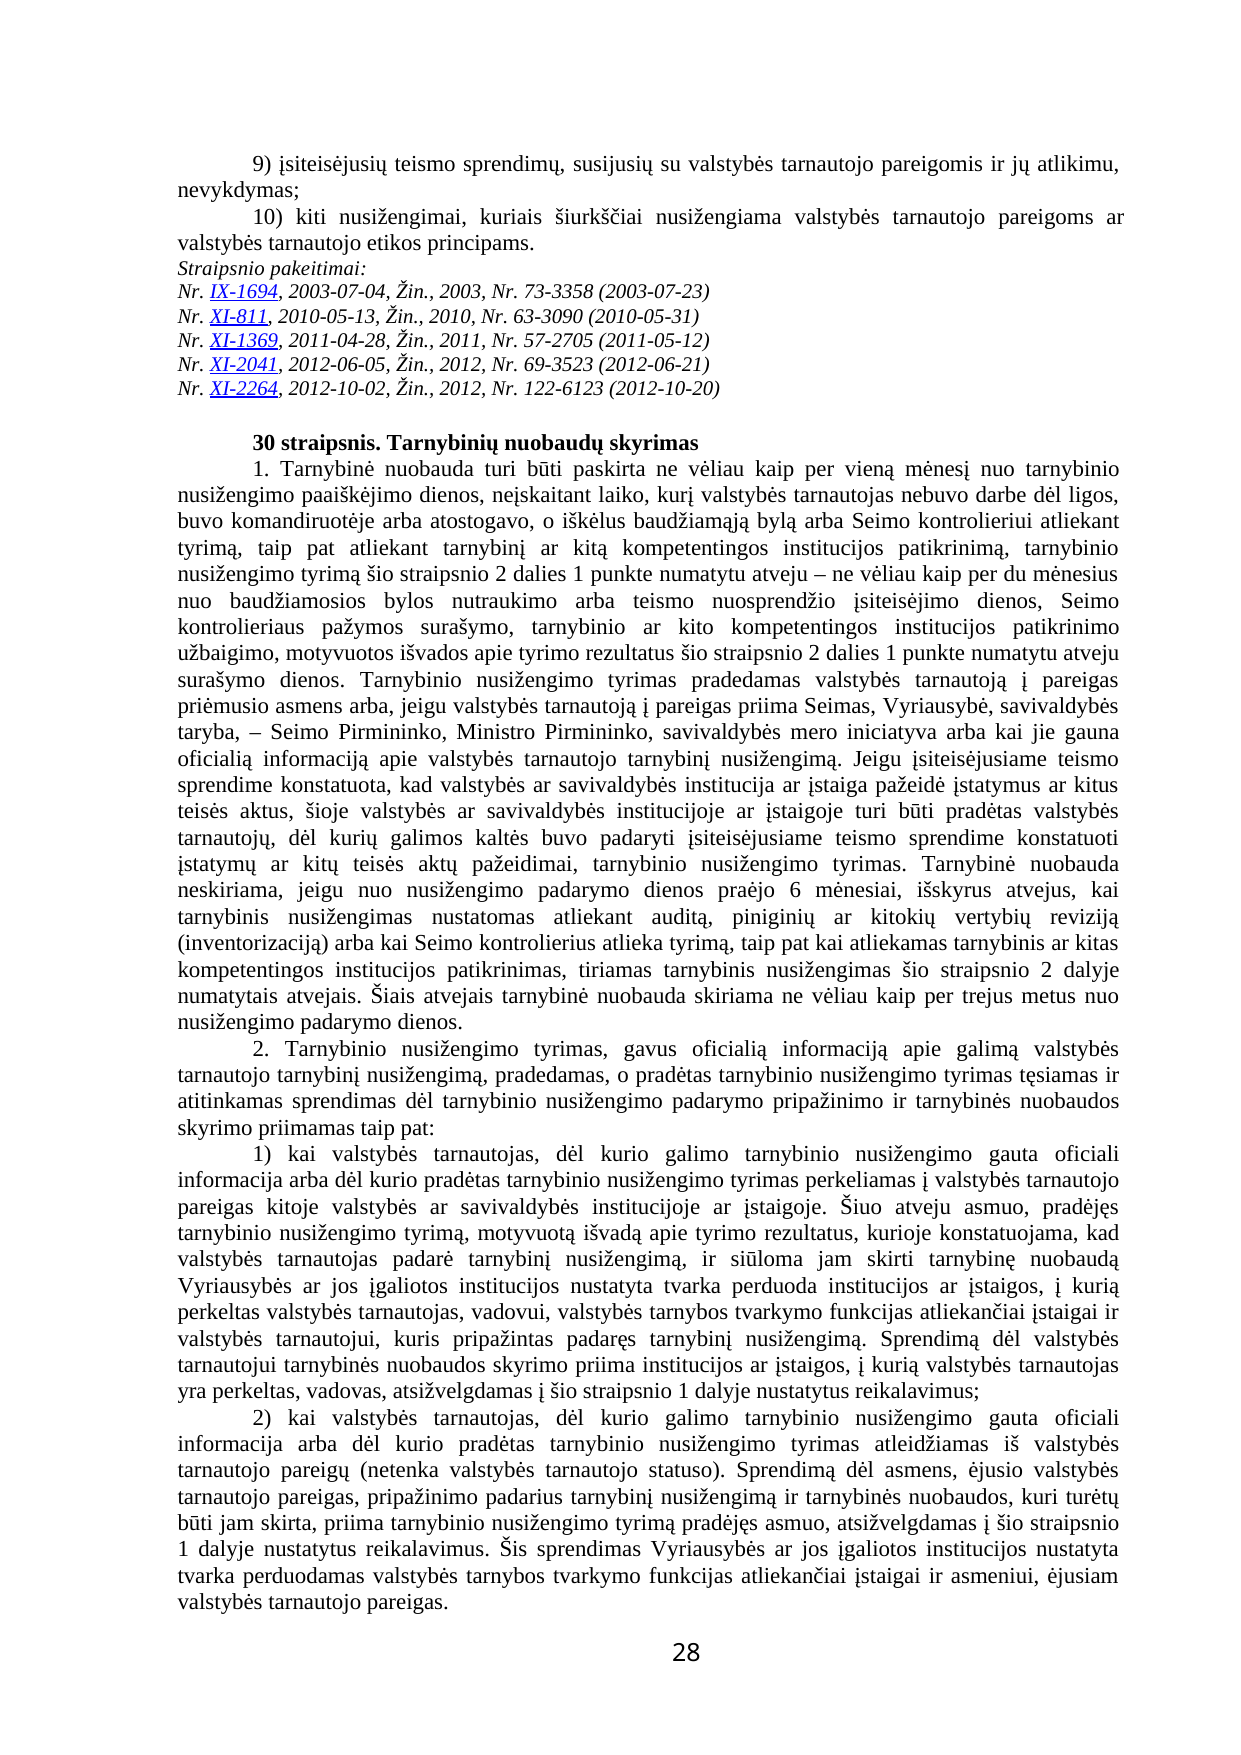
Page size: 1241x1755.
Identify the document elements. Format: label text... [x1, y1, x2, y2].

text Nr. XI-2041, 2012-06-05, Žin., 2012, Nr. 69-3523 (2012-06-21) [177, 352, 1120, 376]
text Nr. XI-1369, 2011-04-28, Žin., 2011, Nr. 57-2705 (2011-05-12) [177, 328, 1120, 352]
text 1) kai valstybės tarnautojas, dėl kurio galimo tarnybinio nusižengimo gauta oficiali informacija arba dėl kurio pradėtas tarnybinio nusižengimo tyrimas perkeliamas į valstybės tarnautojo pareigas kitoje valstybės ar savivaldybės institucijoje ar įstaigoje. Šiuo atveju asmuo, pradėjęs tarnybinio nusižengimo tyrimą, motyvuotą išvadą apie tyrimo rezultatus, kurioje konstatuojama, kad valstybės tarnautojas padarė tarnybinį nusižengimą, ir siūloma jam skirti tarnybinę nuobaudą Vyriausybės ar jos įgaliotos institucijos nustatyta tvarka perduoda institucijos ar įstaigos, į kurią perkeltas valstybės tarnautojas, vadovui, valstybės tarnybos tvarkymo funkcijas atliekančiai įstaigai ir valstybės tarnautojui, kuris pripažintas padaręs tarnybinį nusižengimą. Sprendimą dėl valstybės tarnautojui tarnybinės nuobaudos skyrimo priima institucijos ar įstaigos, į kurią valstybės tarnautojas yra perkeltas, vadovas, atsižvelgdamas į šio straipsnio 1 dalyje nustatytus reikalavimus; [177, 1140, 1120, 1404]
text 9) įsiteisėjusių teismo sprendimų, susijusių su valstybės tarnautojo pareigomis ir jų atlikimu, nevykdymas; [177, 150, 1120, 203]
text Nr. XI-811, 2010-05-13, Žin., 2010, Nr. 63-3090 (2010-05-31) [177, 303, 1120, 328]
text 10) kiti nusižengimai, kuriais šiurkščiai nusižengiama valstybės tarnautojo pareigoms ar valstybės tarnautojo etikos principams. [177, 203, 1126, 255]
text 1. Tarnybinė nuobauda turi būti paskirta ne vėliau kaip per vieną mėnesį nuo tarnybinio nusižengimo paaiškėjimo dienos, neįskaitant laiko, kurį valstybės tarnautojas nebuvo darbe dėl ligos, buvo komandiruotėje arba atostogavo, o iškėlus baudžiamąją bylą arba Seimo kontrolieriui atliekant tyrimą, taip pat atliekant tarnybinį ar kitą kompetentingos institucijos patikrinimą, tarnybinio nusižengimo tyrimą šio straipsnio 2 dalies 1 punkte numatytu atveju – ne vėliau kaip per du mėnesius nuo baudžiamosios bylos nutraukimo arba teismo nuosprendžio įsiteisėjimo dienos, Seimo kontrolieriaus pažymos surašymo, tarnybinio ar kito kompetentingos institucijos patikrinimo užbaigimo, motyvuotos išvados apie tyrimo rezultatus šio straipsnio 2 dalies 1 punkte numatytu atveju surašymo dienos. Tarnybinio nusižengimo tyrimas pradedamas valstybės tarnautoją į pareigas priėmusio asmens arba, jeigu valstybės tarnautoją į pareigas priima Seimas, Vyriausybė, savivaldybės taryba, – Seimo Pirmininko, Ministro Pirmininko, savivaldybės mero iniciatyva arba kai jie gauna oficialią informaciją apie valstybės tarnautojo tarnybinį nusižengimą. Jeigu įsiteisėjusiame teismo sprendime konstatuota, kad valstybės ar savivaldybės institucija ar įstaiga pažeidė įstatymus ar kitus teisės aktus, šioje valstybės ar savivaldybės institucijoje ar įstaigoje turi būti pradėtas valstybės tarnautojų, dėl kurių galimos kaltės buvo padaryti įsiteisėjusiame teismo sprendime konstatuoti įstatymų ar kitų teisės aktų pažeidimai, tarnybinio nusižengimo tyrimas. Tarnybinė nuobauda neskiriama, jeigu nuo nusižengimo padarymo dienos praėjo 6 mėnesiai, išskyrus atvejus, kai tarnybinis nusižengimas nustatomas atliekant auditą, piniginių ar kitokių vertybių reviziją (inventorizaciją) arba kai Seimo kontrolierius atlieka tyrimą, taip pat kai atliekamas tarnybinis ar kitas kompetentingos institucijos patikrinimas, tiriamas tarnybinis nusižengimas šio straipsnio 2 dalyje numatytais atvejais. Šiais atvejais tarnybinė nuobauda skiriama ne vėliau kaip per trejus metus nuo nusižengimo padarymo dienos. [177, 455, 1120, 1035]
text 2) kai valstybės tarnautojas, dėl kurio galimo tarnybinio nusižengimo gauta oficiali informacija arba dėl kurio pradėtas tarnybinio nusižengimo tyrimas atleidžiamas iš valstybės tarnautojo pareigų (netenka valstybės tarnautojo statuso). Sprendimą dėl asmens, ėjusio valstybės tarnautojo pareigas, pripažinimo padarius tarnybinį nusižengimą ir tarnybinės nuobaudos, kuri turėtų būti jam skirta, priima tarnybinio nusižengimo tyrimą pradėjęs asmuo, atsižvelgdamas į šio straipsnio 1 dalyje nustatytus reikalavimus. Šis sprendimas Vyriausybės ar jos įgaliotos institucijos nustatyta tvarka perduodamas valstybės tarnybos tvarkymo funkcijas atliekančiai įstaigai ir asmeniui, ėjusiam valstybės tarnautojo pareigas. [177, 1404, 1120, 1614]
text 2. Tarnybinio nusižengimo tyrimas, gavus oficialią informaciją apie galimą valstybės tarnautojo tarnybinį nusižengimą, pradedamas, o pradėtas tarnybinio nusižengimo tyrimas tęsiamas ir atitinkamas sprendimas dėl tarnybinio nusižengimo padarymo pripažinimo ir tarnybinės nuobaudos skyrimo priimamas taip pat: [177, 1035, 1120, 1140]
text 30 straipsnis. Tarnybinių nuobaudų skyrimas [177, 428, 1120, 455]
text Nr. XI-2264, 2012-10-02, Žin., 2012, Nr. 122-6123 (2012-10-20) [177, 376, 1120, 400]
text Nr. IX-1694, 2003-07-04, Žin., 2003, Nr. 73-3358 (2003-07-23) [177, 279, 1120, 303]
text Straipsnio pakeitimai: [177, 255, 1126, 279]
